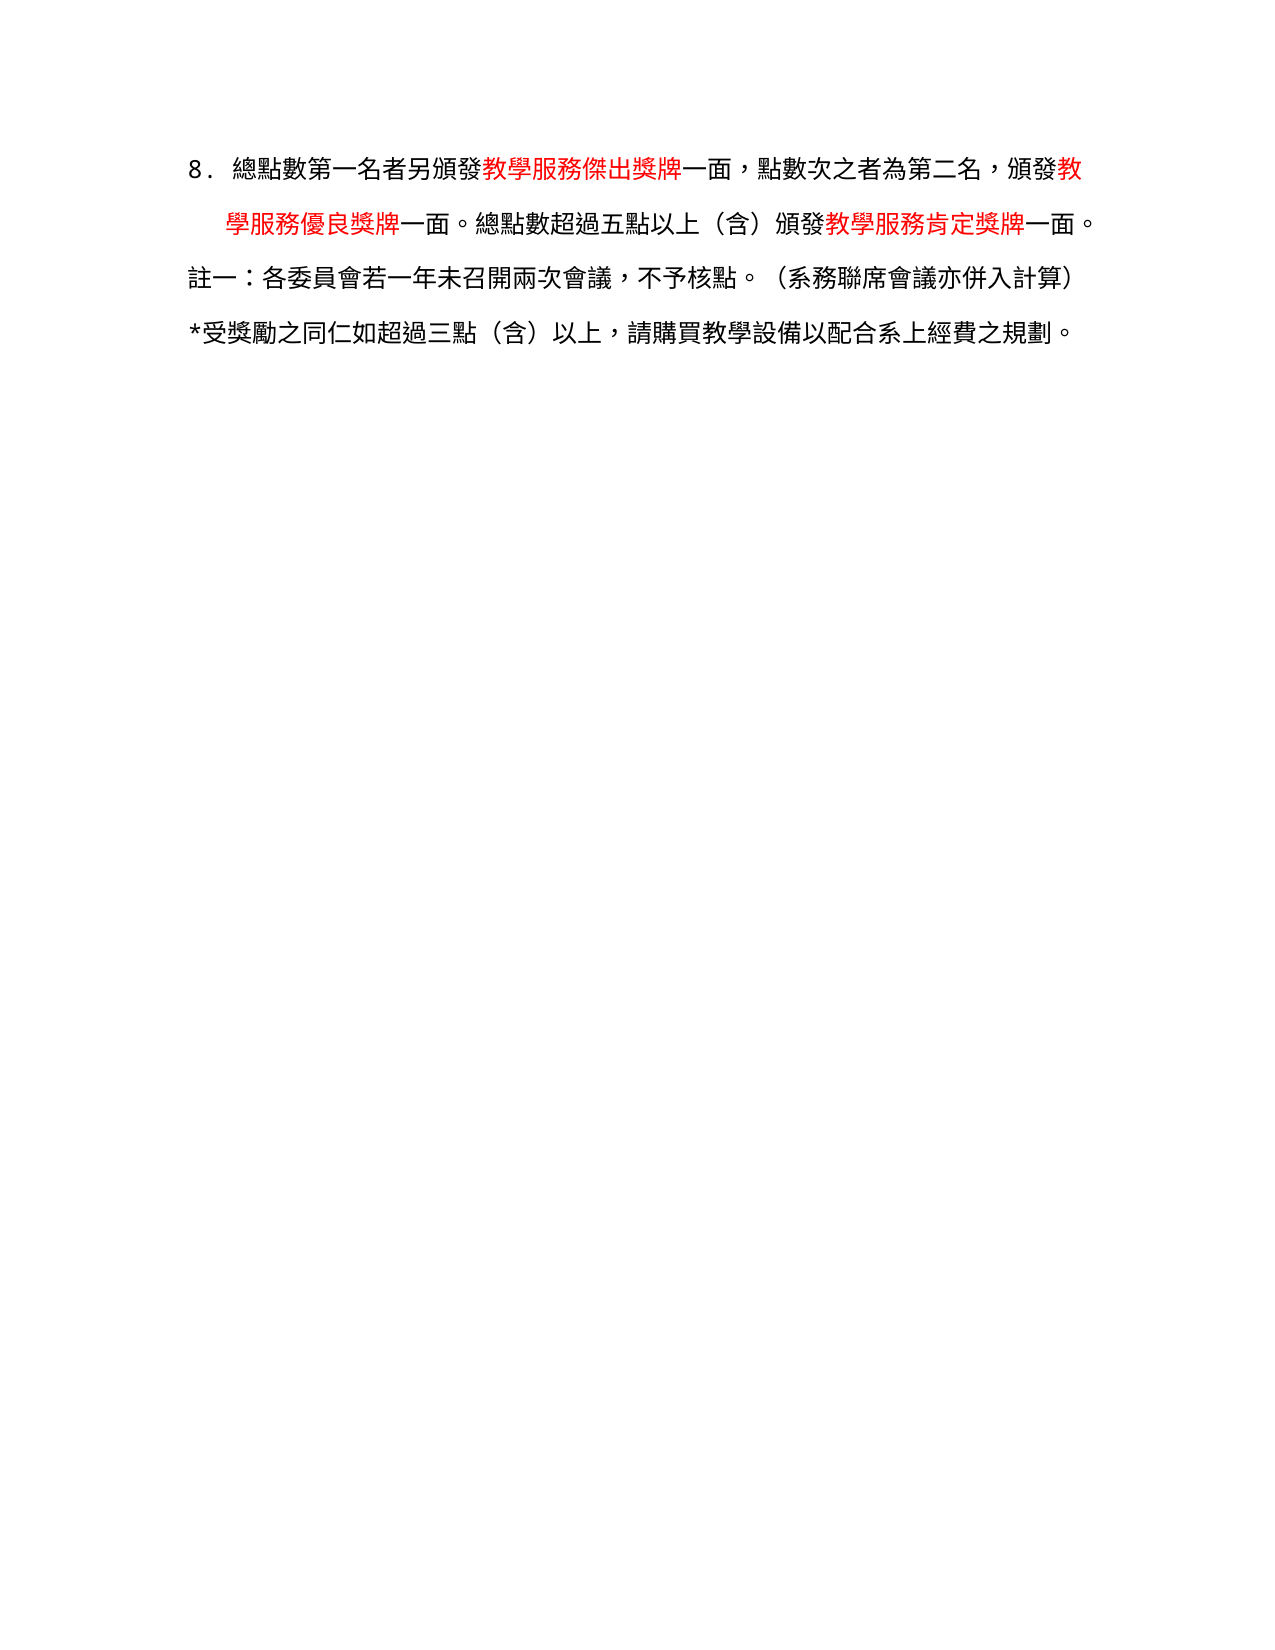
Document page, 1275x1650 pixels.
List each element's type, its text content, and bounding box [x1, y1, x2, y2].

text *受獎勵之同仁如超過三點（含）以上，請購買教學設備以配合系上經費之規劃。 [187, 313, 1087, 349]
text 8. 總點數第一名者另頒發教學服務傑出獎牌一面，點數次之者為第二名，頒發教學服務優良獎牌一面。總點數超過五點以上（含）頒發教學服務肯定獎牌一面。 [187, 150, 1087, 241]
text 註一：各委員會若一年未召開兩次會議，不予核點。（系務聯席會議亦併入計算） [187, 259, 1087, 295]
